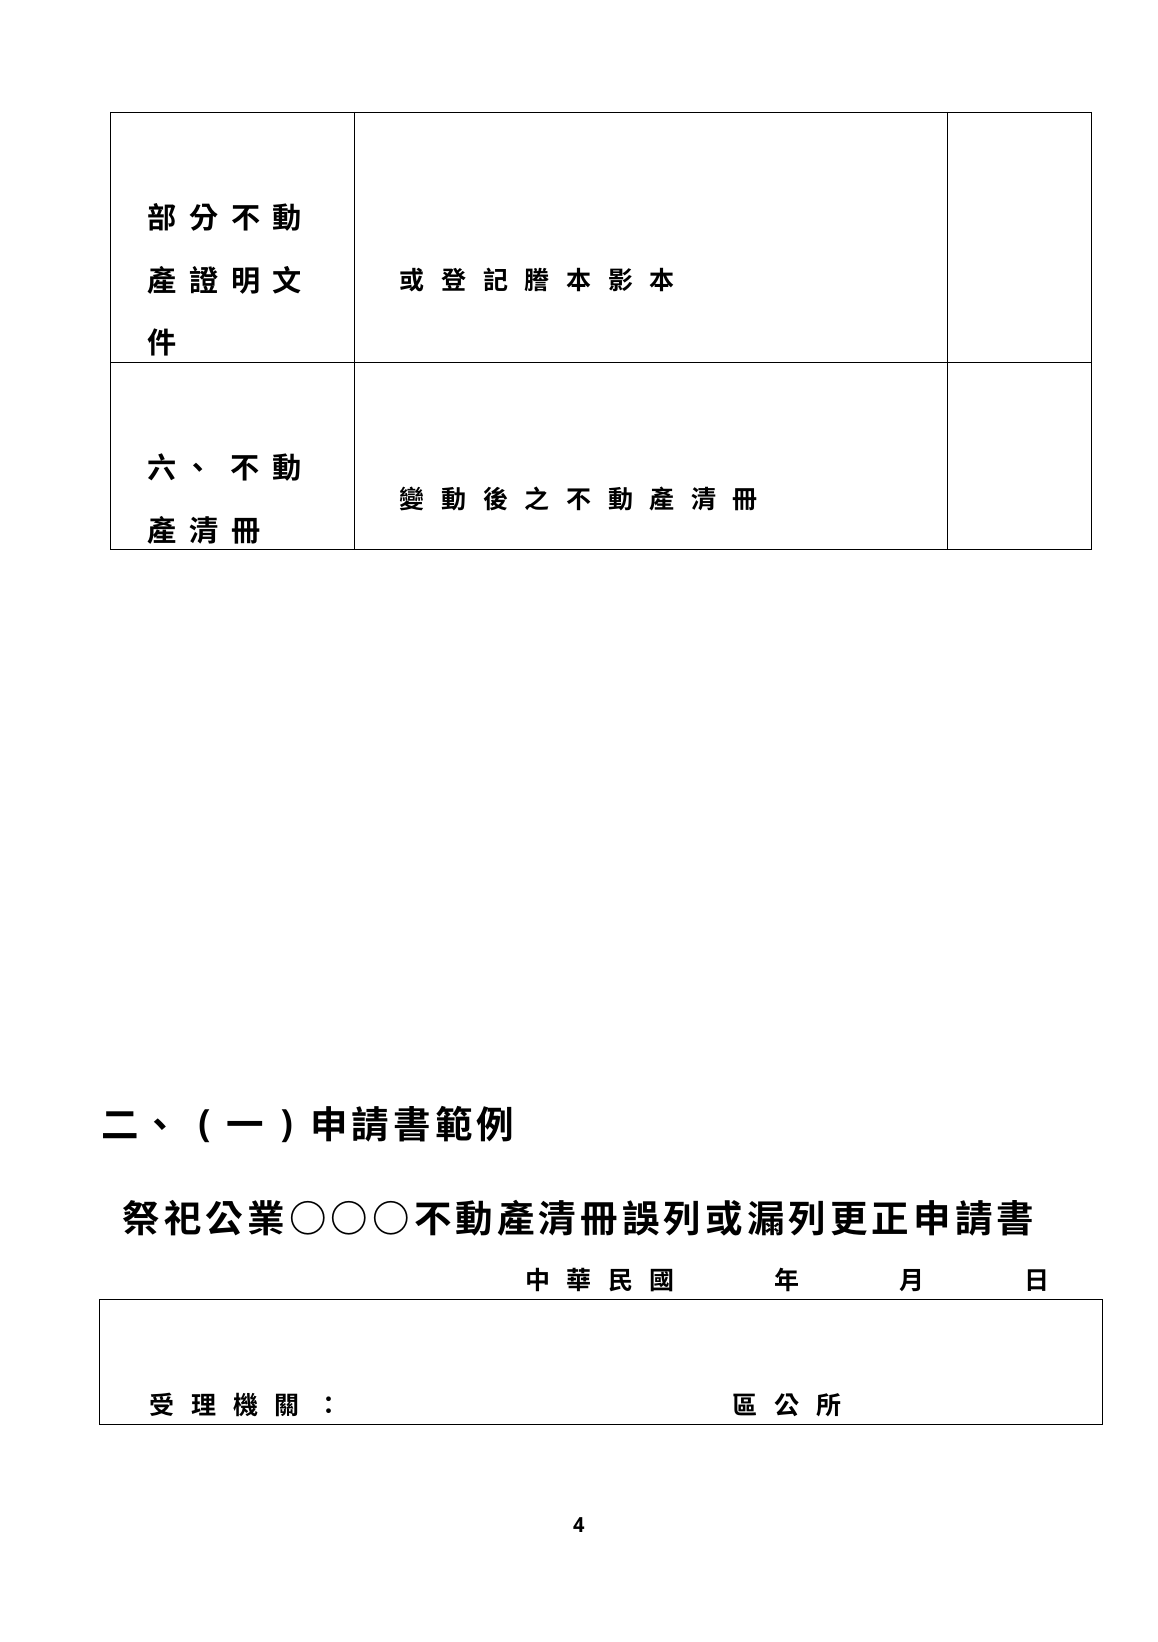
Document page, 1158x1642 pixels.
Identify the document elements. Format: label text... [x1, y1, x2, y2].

table_cell 部分不動產證明文件 [111, 113, 354, 362]
table_cell [948, 363, 1091, 549]
table_cell [948, 113, 1091, 362]
text 二、(一)申請書範例 [99, 1049, 1058, 1174]
table_cell 六、不動產清冊 [111, 363, 354, 549]
table_cell 或登記謄本影本 [355, 113, 947, 362]
text 祭祀公業○○○不動產清冊誤列或漏列更正申請書 [99, 1174, 1058, 1237]
table_cell 變動後之不動產清冊 [355, 363, 947, 549]
table_header 受理機關： 區公所 [100, 1300, 1102, 1424]
text 中華民國 年 月 日 [99, 1237, 1058, 1299]
